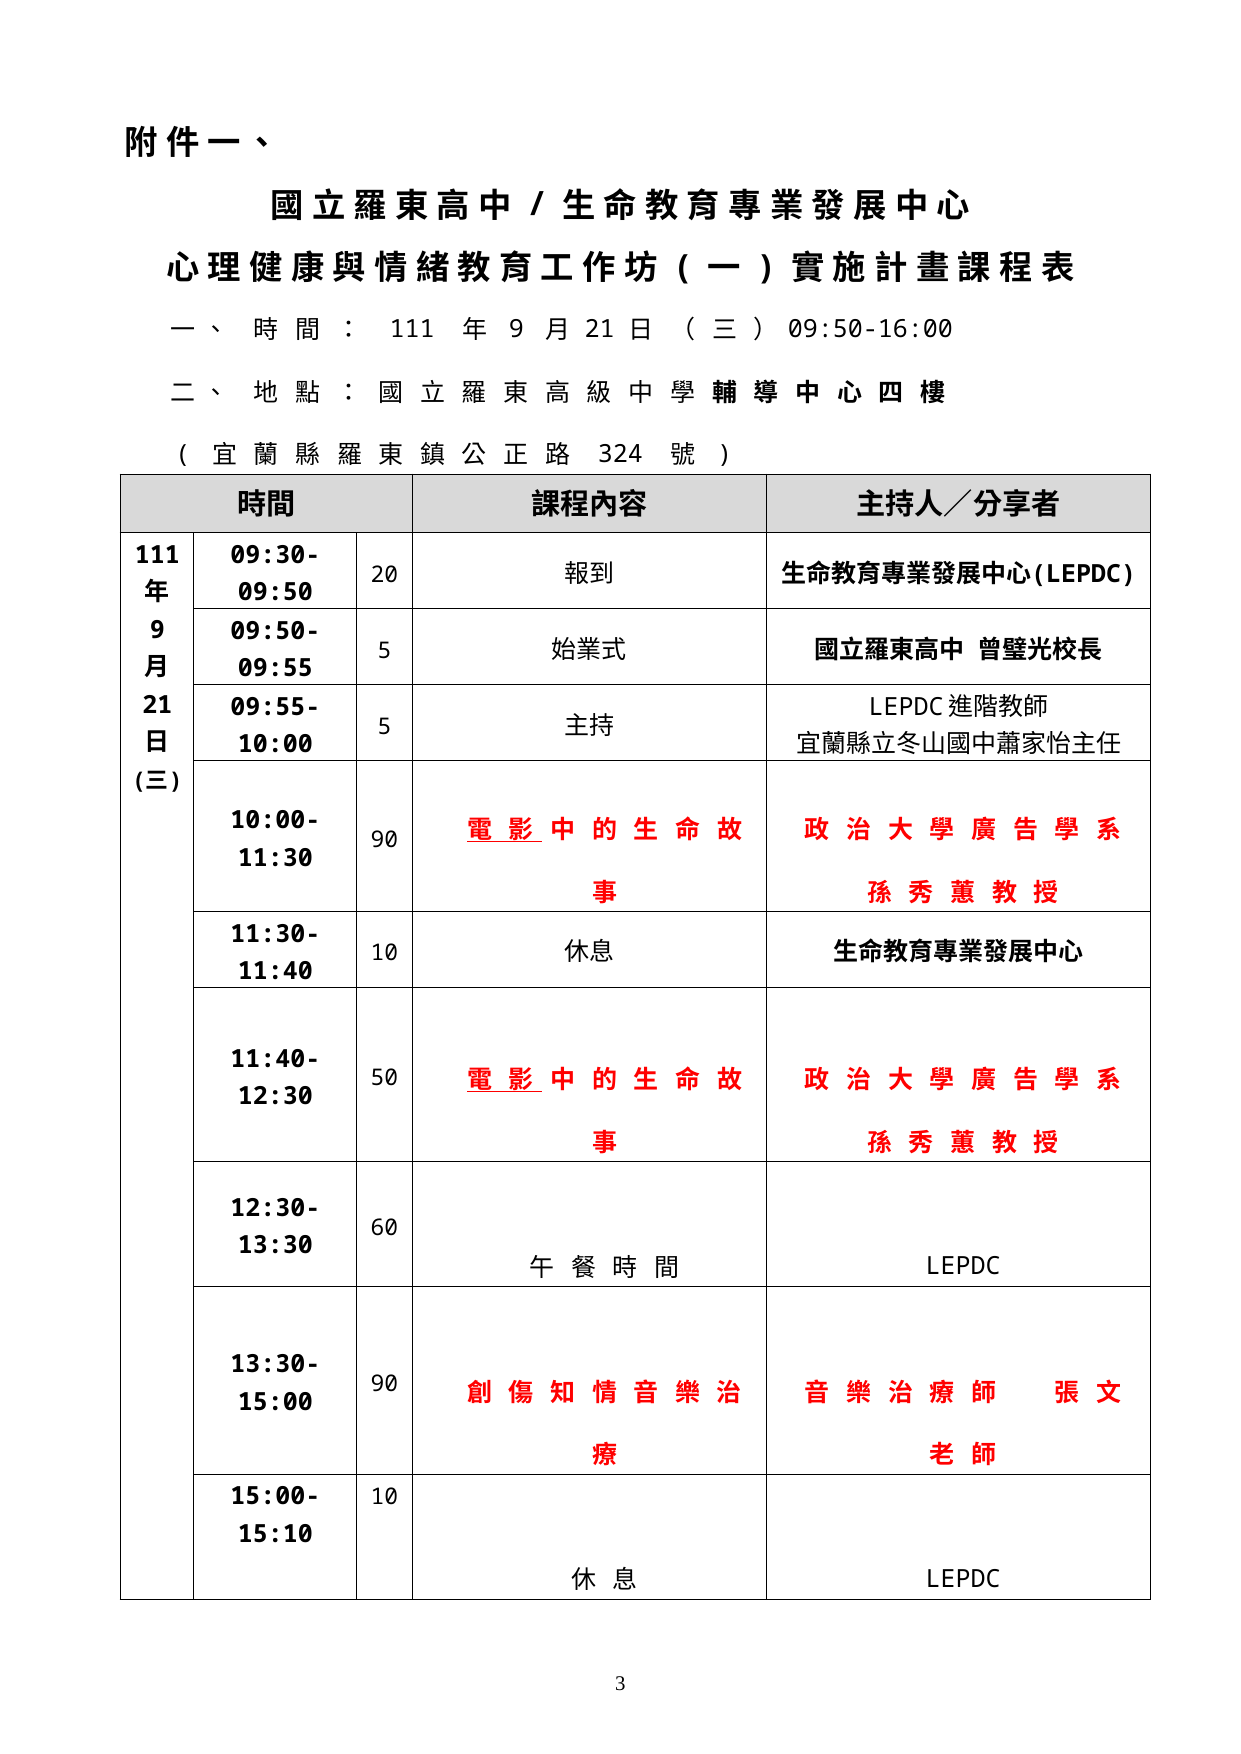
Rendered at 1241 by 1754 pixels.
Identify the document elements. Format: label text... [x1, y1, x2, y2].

table_cell 10 [357, 1475, 412, 1598]
table_cell 50 [357, 988, 412, 1161]
table_header 主持人／分享者 [767, 475, 1150, 532]
table_cell 生命教育專業發展中心(LEPDC) [767, 533, 1150, 608]
table_cell 12:30-13:30 [194, 1162, 356, 1286]
text 附件一、 [120, 98, 1120, 161]
table_header 課程內容 [413, 475, 766, 532]
table_cell 政治大學廣告學系 孫秀蕙教授 [767, 761, 1150, 911]
table_cell 始業式 [413, 609, 766, 684]
table_cell 111 年 9 月 21 日 (三) [121, 533, 193, 1598]
table_cell 09:50-09:55 [194, 609, 356, 684]
table_cell 創傷知情音樂治療 [413, 1287, 766, 1473]
table_cell 15:00-15:10 [194, 1475, 356, 1598]
table_cell 90 [357, 1287, 412, 1473]
table_cell 60 [357, 1162, 412, 1286]
table_cell 生命教育專業發展中心 [767, 912, 1150, 987]
table_cell LEPDC進階教師 宜蘭縣立冬山國中蕭家怡主任 [767, 685, 1150, 760]
text (宜蘭縣羅東鎮公正路324號) [149, 411, 1120, 473]
table_cell 政治大學廣告學系 孫秀蕙教授 [767, 988, 1150, 1161]
text 心理健康與情緒教育工作坊(一)實施計畫課程表 [120, 223, 1120, 286]
text 國立羅東高中/生命教育專業發展中心 [120, 161, 1120, 223]
text 二、地點：國立羅東高級中學輔導中心四樓 [149, 348, 1120, 411]
table_cell LEPDC [767, 1475, 1150, 1598]
table_cell 電影中的生命故事 [413, 988, 766, 1161]
table_cell 10:00-11:30 [194, 761, 356, 911]
table_cell 09:55-10:00 [194, 685, 356, 760]
table_cell 09:30-09:50 [194, 533, 356, 608]
table_cell 音樂治療師 張文老師 [767, 1287, 1150, 1473]
table_cell 11:30-11:40 [194, 912, 356, 987]
table_cell 主持 [413, 685, 766, 760]
table_cell 5 [357, 609, 412, 684]
table_cell 10 [357, 912, 412, 987]
table_cell 報到 [413, 533, 766, 608]
table_cell 20 [357, 533, 412, 608]
table_cell 電影中的生命故事 [413, 761, 766, 911]
text 一、時間：111年9月21日（三）09:50-16:00 [149, 286, 1120, 348]
table_cell 11:40-12:30 [194, 988, 356, 1161]
table_cell LEPDC [767, 1162, 1150, 1286]
table_cell 午餐時間 [413, 1162, 766, 1286]
table_cell 國立羅東高中 曾璧光校長 [767, 609, 1150, 684]
table_cell 休息 [413, 1475, 766, 1598]
table_cell 休息 [413, 912, 766, 987]
table_cell 90 [357, 761, 412, 911]
table_cell 5 [357, 685, 412, 760]
table_header 時間 [121, 475, 412, 532]
table_cell 13:30-15:00 [194, 1287, 356, 1473]
